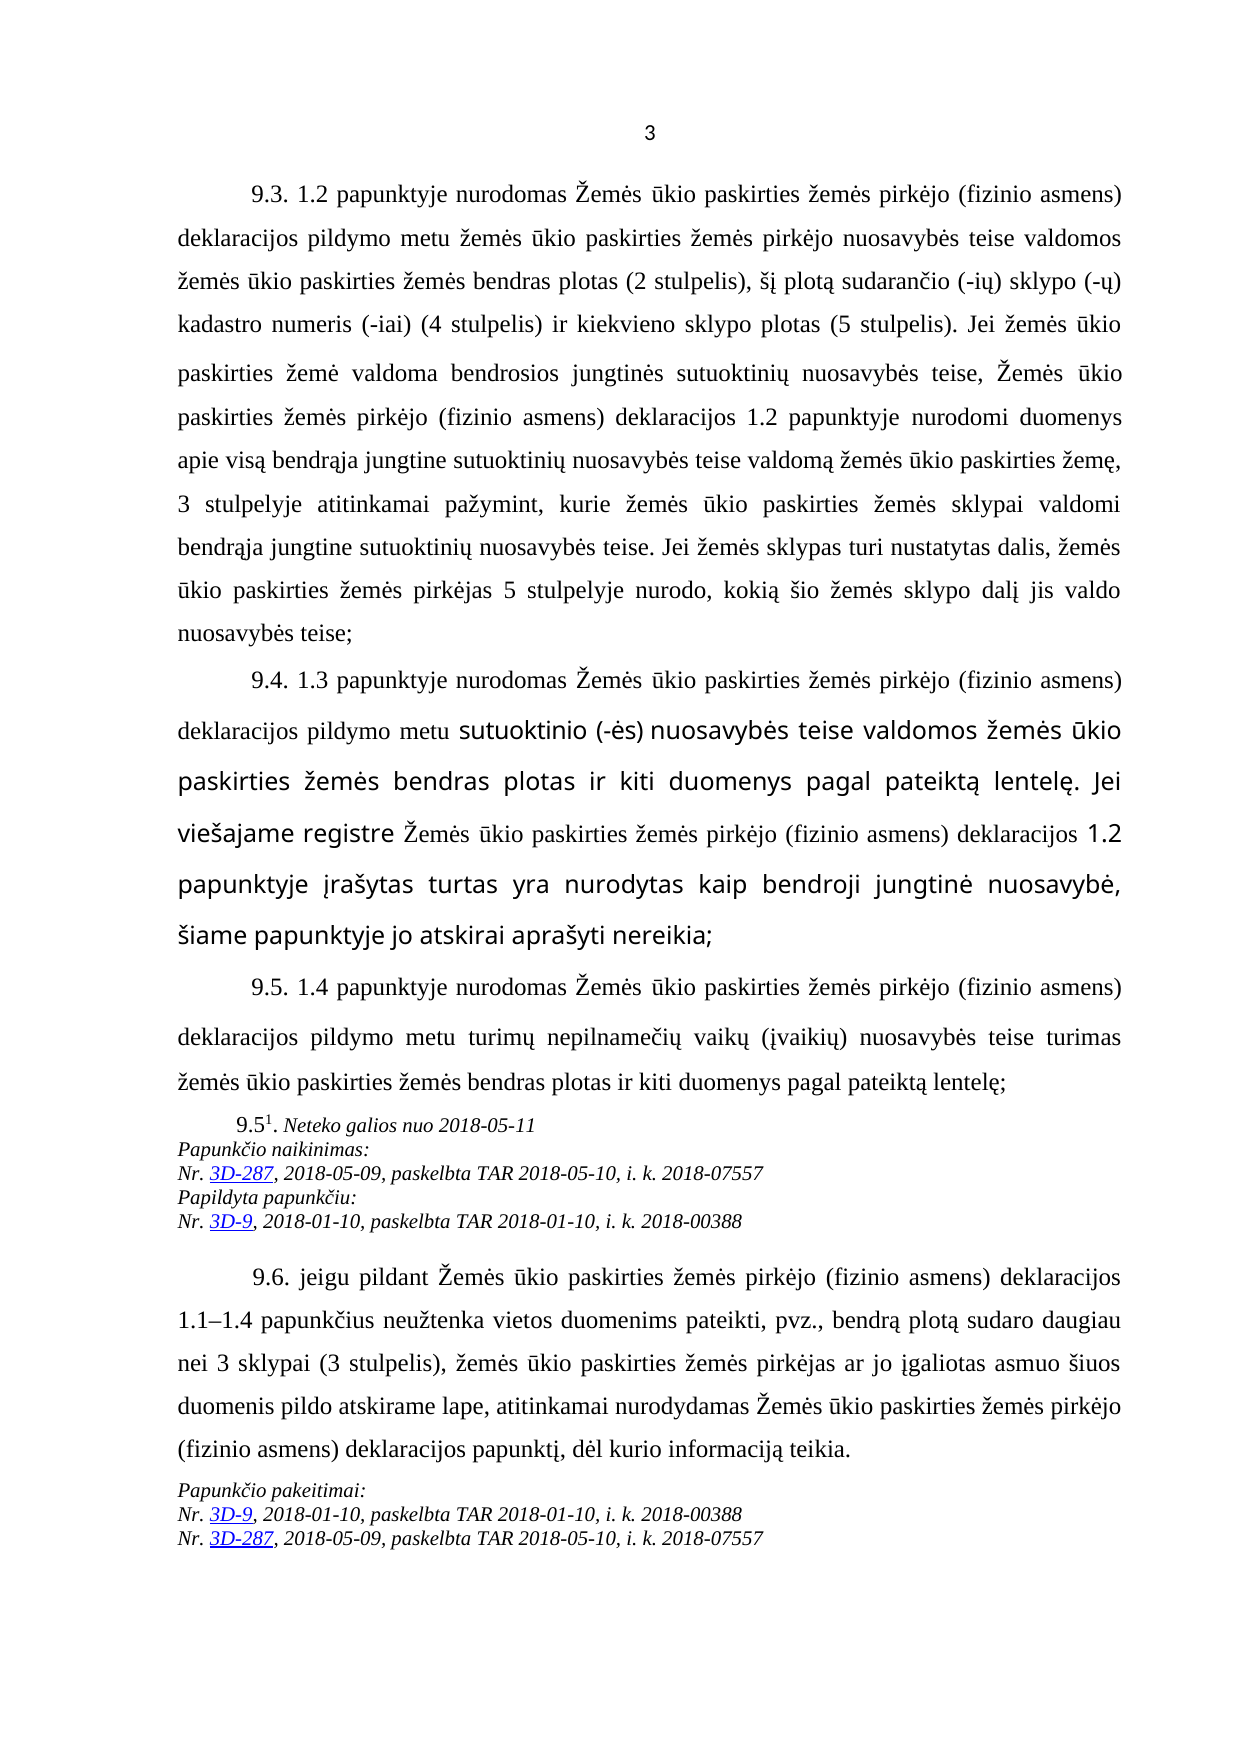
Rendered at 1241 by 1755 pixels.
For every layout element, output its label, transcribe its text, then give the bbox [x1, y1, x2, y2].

text Nr. 3D-9, 2018-01-10, paskelbta TAR 2018-01-10, i. k. 2018-00388 [177, 1209, 1122, 1233]
text 9.5. 1.4 papunktyje nurodomas Žemės ūkio paskirties žemės pirkėjo (fizinio asmens) deklaracijos pildymo metu turimų nepilnamečių vaikų (įvaikių) nuosavybės teise turimas žemės ūkio paskirties žemės bendras plotas ir kiti duomenys pagal pateiktą lentelę; [177, 968, 1122, 1096]
text 9.6. jeigu pildant Žemės ūkio paskirties žemės pirkėjo (fizinio asmens) deklaracijos 1.1–1.4 papunkčius neužtenka vietos duomenims pateikti, pvz., bendrą plotą sudaro daugiau nei 3 sklypai (3 stulpelis), žemės ūkio paskirties žemės pirkėjas ar jo įgaliotas asmuo šiuos duomenis pildo atskirame lape, atitinkamai nurodydamas Žemės ūkio paskirties žemės pirkėjo (fizinio asmens) deklaracijos papunktį, dėl kurio informaciją teikia. [177, 1262, 1122, 1463]
text Nr. 3D-287, 2018-05-09, paskelbta TAR 2018-05-10, i. k. 2018-07557 [177, 1161, 1122, 1185]
text 9.4. 1.3 papunktyje nurodomas Žemės ūkio paskirties žemės pirkėjo (fizinio asmens) deklaracijos pildymo metu sutuoktinio (-ės) nuosavybės teise valdomos žemės ūkio paskirties žemės bendras plotas ir kiti duomenys pagal pateiktą lentelę. Jei viešajame registre Žemės ūkio paskirties žemės pirkėjo (fizinio asmens) deklaracijos 1.2 papunktyje įrašytas turtas yra nurodytas kaip bendroji jungtinė nuosavybė, šiame papunktyje jo atskirai aprašyti nereikia; [177, 661, 1122, 952]
text 9.3. 1.2 papunktyje nurodomas Žemės ūkio paskirties žemės pirkėjo (fizinio asmens) deklaracijos pildymo metu žemės ūkio paskirties žemės pirkėjo nuosavybės teise valdomos žemės ūkio paskirties žemės bendras plotas (2 stulpelis), šį plotą sudarančio (-ių) sklypo (-ų) kadastro numeris (-iai) (4 stulpelis) ir kiekvieno sklypo plotas (5 stulpelis). Jei žemės ūkio paskirties žemė valdoma bendrosios jungtinės sutuoktinių nuosavybės teise, Žemės ūkio paskirties žemės pirkėjo (fizinio asmens) deklaracijos 1.2 papunktyje nurodomi duomenys apie visą bendrąja jungtine sutuoktinių nuosavybės teise valdomą žemės ūkio paskirties žemę, 3 stulpelyje atitinkamai pažymint, kurie žemės ūkio paskirties žemės sklypai valdomi bendrąja jungtine sutuoktinių nuosavybės teise. Jei žemės sklypas turi nustatytas dalis, žemės ūkio paskirties žemės pirkėjas 5 stulpelyje nurodo, kokią šio žemės sklypo dalį jis valdo nuosavybės teise; [177, 175, 1122, 647]
text Papildyta papunkčiu: [177, 1185, 1122, 1209]
text Papunkčio naikinimas: [177, 1137, 1122, 1161]
text Papunkčio pakeitimai: [177, 1478, 1122, 1502]
text Nr. 3D-287, 2018-05-09, paskelbta TAR 2018-05-10, i. k. 2018-07557 [177, 1526, 1122, 1550]
text 9.51. Neteko galios nuo 2018-05-11 [177, 1111, 1122, 1137]
text Nr. 3D-9, 2018-01-10, paskelbta TAR 2018-01-10, i. k. 2018-00388 [177, 1502, 1122, 1526]
